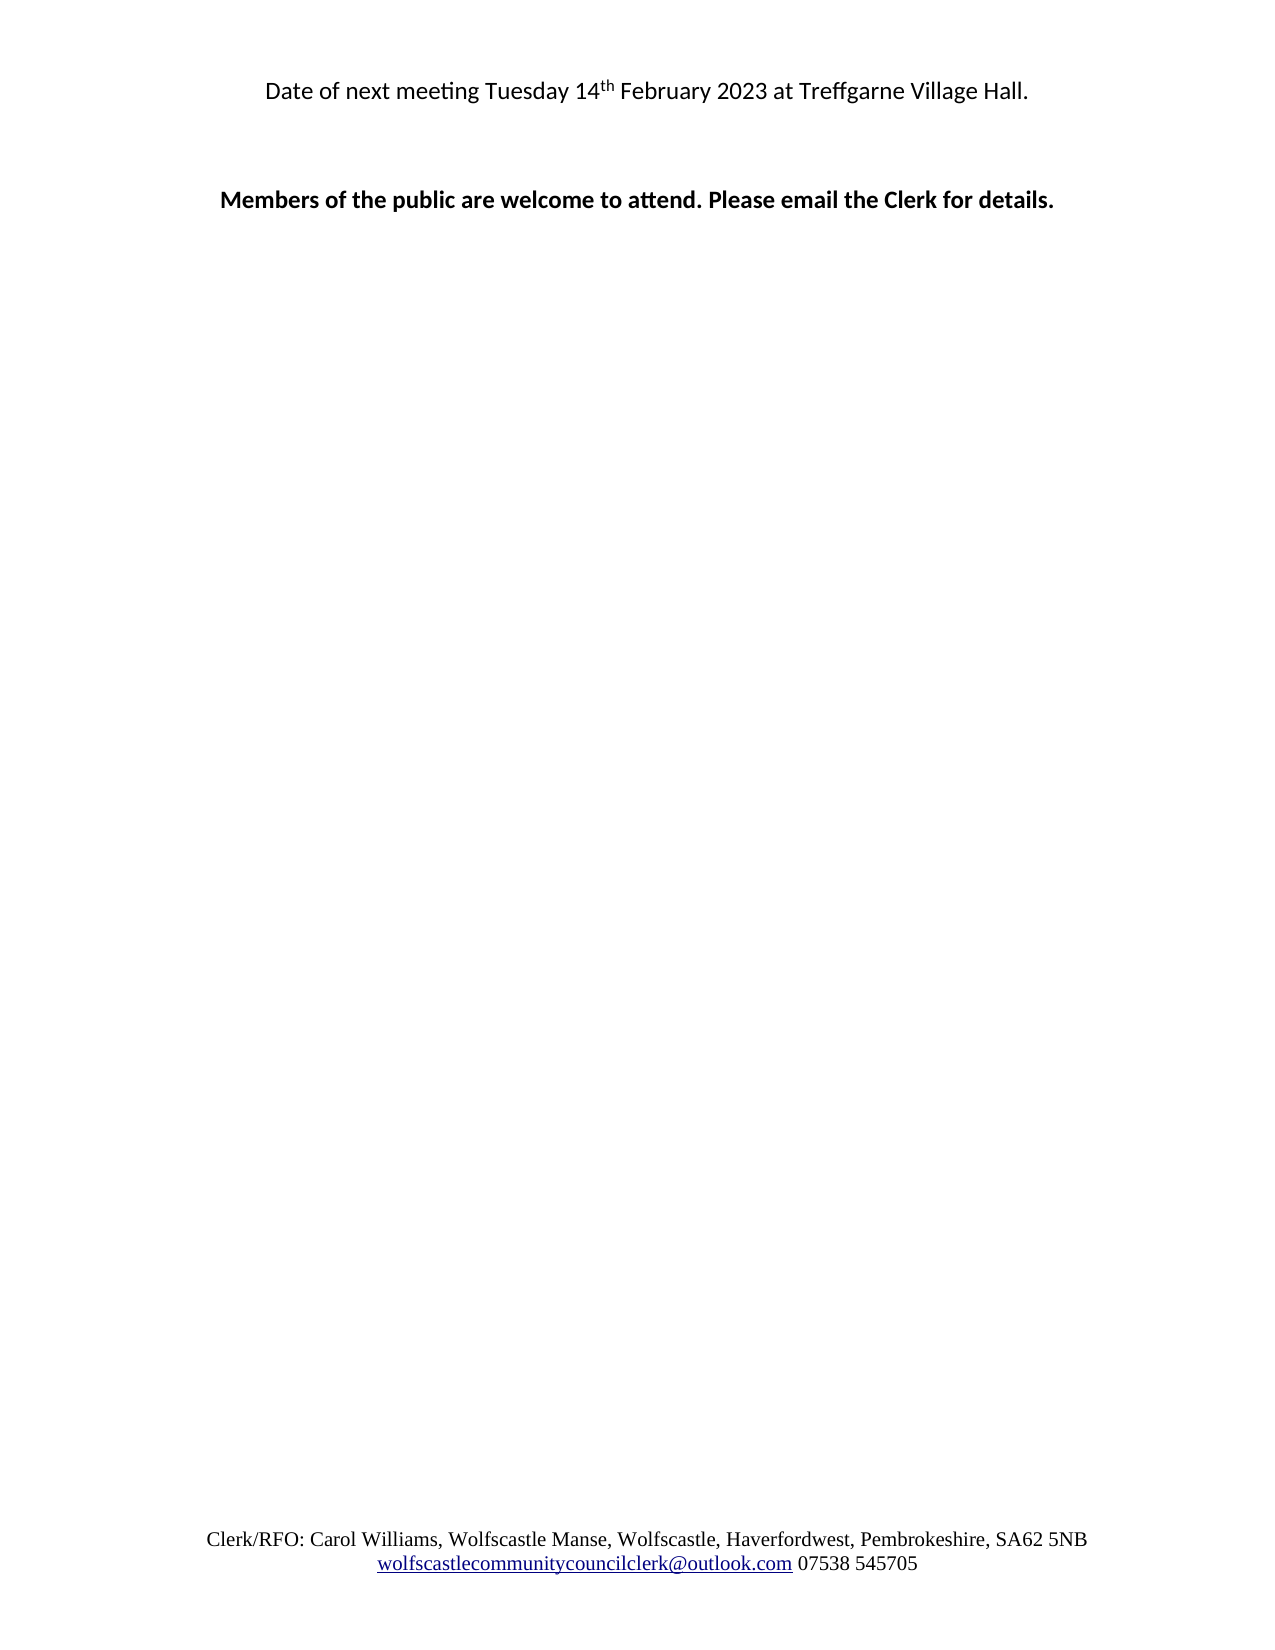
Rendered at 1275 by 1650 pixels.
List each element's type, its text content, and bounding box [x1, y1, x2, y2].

text Members of the public are welcome to attend. Please email the Clerk for details. [118, 184, 1157, 215]
subtitle Date of next meeting Tuesday 14th February 2023 at Treffgarne Village Hall. [138, 75, 1157, 106]
